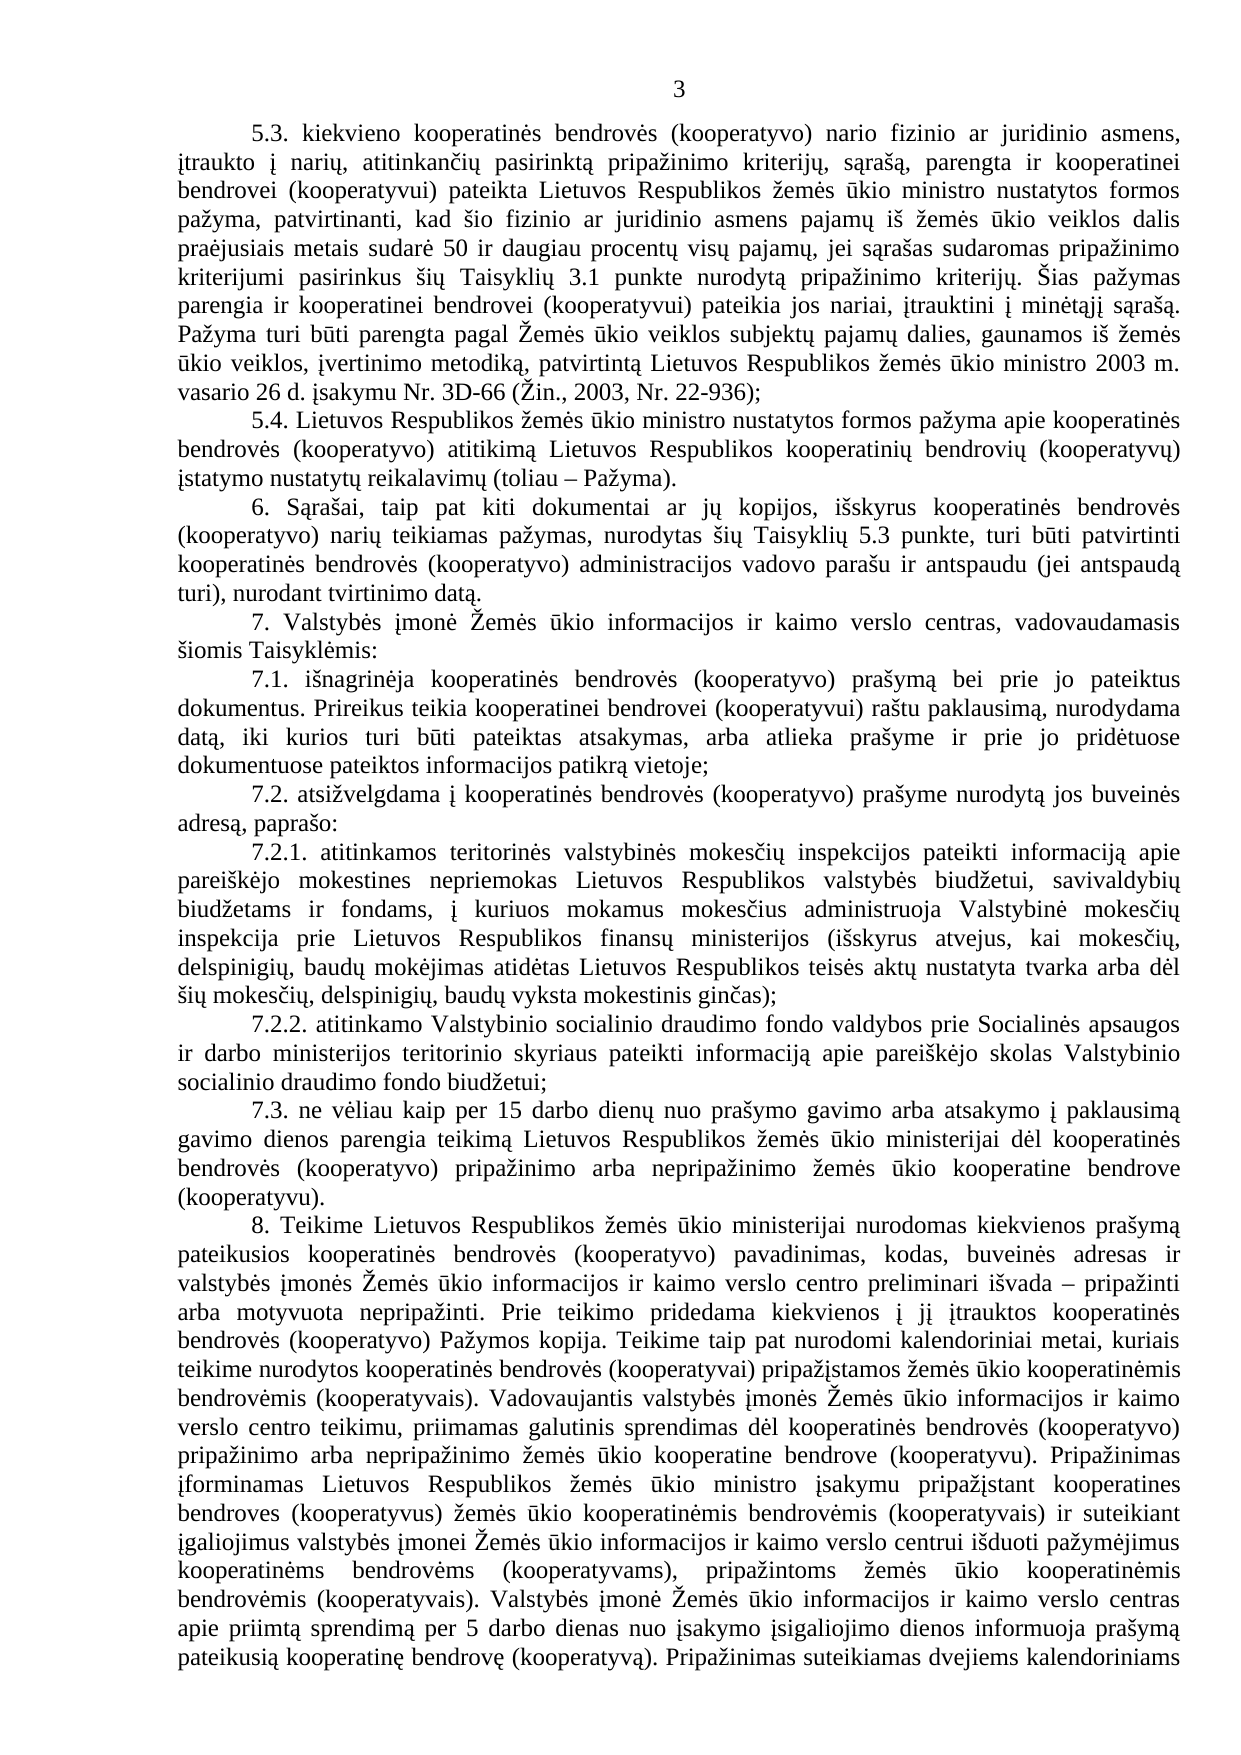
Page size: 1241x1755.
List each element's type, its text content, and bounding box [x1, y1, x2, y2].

text 7.2. atsižvelgdama į kooperatinės bendrovės (kooperatyvo) prašyme nurodytą jos buveinės adresą, paprašo: [177, 779, 1181, 837]
text 6. Sąrašai, taip pat kiti dokumentai ar jų kopijos, išskyrus kooperatinės bendrovės (kooperatyvo) narių teikiamas pažymas, nurodytas šių Taisyklių 5.3 punkte, turi būti patvirtinti kooperatinės bendrovės (kooperatyvo) administracijos vadovo parašu ir antspaudu (jei antspaudą turi), nurodant tvirtinimo datą. [177, 492, 1181, 607]
text 7.3. ne vėliau kaip per 15 darbo dienų nuo prašymo gavimo arba atsakymo į paklausimą gavimo dienos parengia teikimą Lietuvos Respublikos žemės ūkio ministerijai dėl kooperatinės bendrovės (kooperatyvo) pripažinimo arba nepripažinimo žemės ūkio kooperatine bendrove (kooperatyvu). [177, 1096, 1181, 1211]
text 7.2.2. atitinkamo Valstybinio socialinio draudimo fondo valdybos prie Socialinės apsaugos ir darbo ministerijos teritorinio skyriaus pateikti informaciją apie pareiškėjo skolas Valstybinio socialinio draudimo fondo biudžetui; [177, 1009, 1181, 1096]
text 7.2.1. atitinkamos teritorinės valstybinės mokesčių inspekcijos pateikti informaciją apie pareiškėjo mokestines nepriemokas Lietuvos Respublikos valstybės biudžetui, savivaldybių biudžetams ir fondams, į kuriuos mokamus mokesčius administruoja Valstybinė mokesčių inspekcija prie Lietuvos Respublikos finansų ministerijos (išskyrus atvejus, kai mokesčių, delspinigių, baudų mokėjimas atidėtas Lietuvos Respublikos teisės aktų nustatyta tvarka arba dėl šių mokesčių, delspinigių, baudų vyksta mokestinis ginčas); [177, 837, 1181, 1009]
text 5.3. kiekvieno kooperatinės bendrovės (kooperatyvo) nario fizinio ar juridinio asmens, įtraukto į narių, atitinkančių pasirinktą pripažinimo kriterijų, sąrašą, parengta ir kooperatinei bendrovei (kooperatyvui) pateikta Lietuvos Respublikos žemės ūkio ministro nustatytos formos pažyma, patvirtinanti, kad šio fizinio ar juridinio asmens pajamų iš žemės ūkio veiklos dalis praėjusiais metais sudarė 50 ir daugiau procentų visų pajamų, jei sąrašas sudaromas pripažinimo kriterijumi pasirinkus šių Taisyklių 3.1 punkte nurodytą pripažinimo kriterijų. Šias pažymas parengia ir kooperatinei bendrovei (kooperatyvui) pateikia jos nariai, įtrauktini į minėtąjį sąrašą. Pažyma turi būti parengta pagal Žemės ūkio veiklos subjektų pajamų dalies, gaunamos iš žemės ūkio veiklos, įvertinimo metodiką, patvirtintą Lietuvos Respublikos žemės ūkio ministro 2003 m. vasario 26 d. įsakymu Nr. 3D-66 (Žin., 2003, Nr. 22-936); [177, 118, 1181, 406]
text 7. Valstybės įmonė Žemės ūkio informacijos ir kaimo verslo centras, vadovaudamasis šiomis Taisyklėmis: [177, 607, 1181, 664]
text 7.1. išnagrinėja kooperatinės bendrovės (kooperatyvo) prašymą bei prie jo pateiktus dokumentus. Prireikus teikia kooperatinei bendrovei (kooperatyvui) raštu paklausimą, nurodydama datą, iki kurios turi būti pateiktas atsakymas, arba atlieka prašyme ir prie jo pridėtuose dokumentuose pateiktos informacijos patikrą vietoje; [177, 664, 1181, 779]
text 8. Teikime Lietuvos Respublikos žemės ūkio ministerijai nurodomas kiekvienos prašymą pateikusios kooperatinės bendrovės (kooperatyvo) pavadinimas, kodas, buveinės adresas ir valstybės įmonės Žemės ūkio informacijos ir kaimo verslo centro preliminari išvada – pripažinti arba motyvuota nepripažinti. Prie teikimo pridedama kiekvienos į jį įtrauktos kooperatinės bendrovės (kooperatyvo) Pažymos kopija. Teikime taip pat nurodomi kalendoriniai metai, kuriais teikime nurodytos kooperatinės bendrovės (kooperatyvai) pripažįstamos žemės ūkio kooperatinėmis bendrovėmis (kooperatyvais). Vadovaujantis valstybės įmonės Žemės ūkio informacijos ir kaimo verslo centro teikimu, priimamas galutinis sprendimas dėl kooperatinės bendrovės (kooperatyvo) pripažinimo arba nepripažinimo žemės ūkio kooperatine bendrove (kooperatyvu). Pripažinimas įforminamas Lietuvos Respublikos žemės ūkio ministro įsakymu pripažįstant kooperatines bendroves (kooperatyvus) žemės ūkio kooperatinėmis bendrovėmis (kooperatyvais) ir suteikiant įgaliojimus valstybės įmonei Žemės ūkio informacijos ir kaimo verslo centrui išduoti pažymėjimus kooperatinėms bendrovėms (kooperatyvams), pripažintoms žemės ūkio kooperatinėmis bendrovėmis (kooperatyvais). Valstybės įmonė Žemės ūkio informacijos ir kaimo verslo centras apie priimtą sprendimą per 5 darbo dienas nuo įsakymo įsigaliojimo dienos informuoja prašymą pateikusią kooperatinę bendrovę (kooperatyvą). Pripažinimas suteikiamas dvejiems kalendoriniams [177, 1211, 1181, 1671]
text 5.4. Lietuvos Respublikos žemės ūkio ministro nustatytos formos pažyma apie kooperatinės bendrovės (kooperatyvo) atitikimą Lietuvos Respublikos kooperatinių bendrovių (kooperatyvų) įstatymo nustatytų reikalavimų (toliau – Pažyma). [177, 406, 1181, 492]
